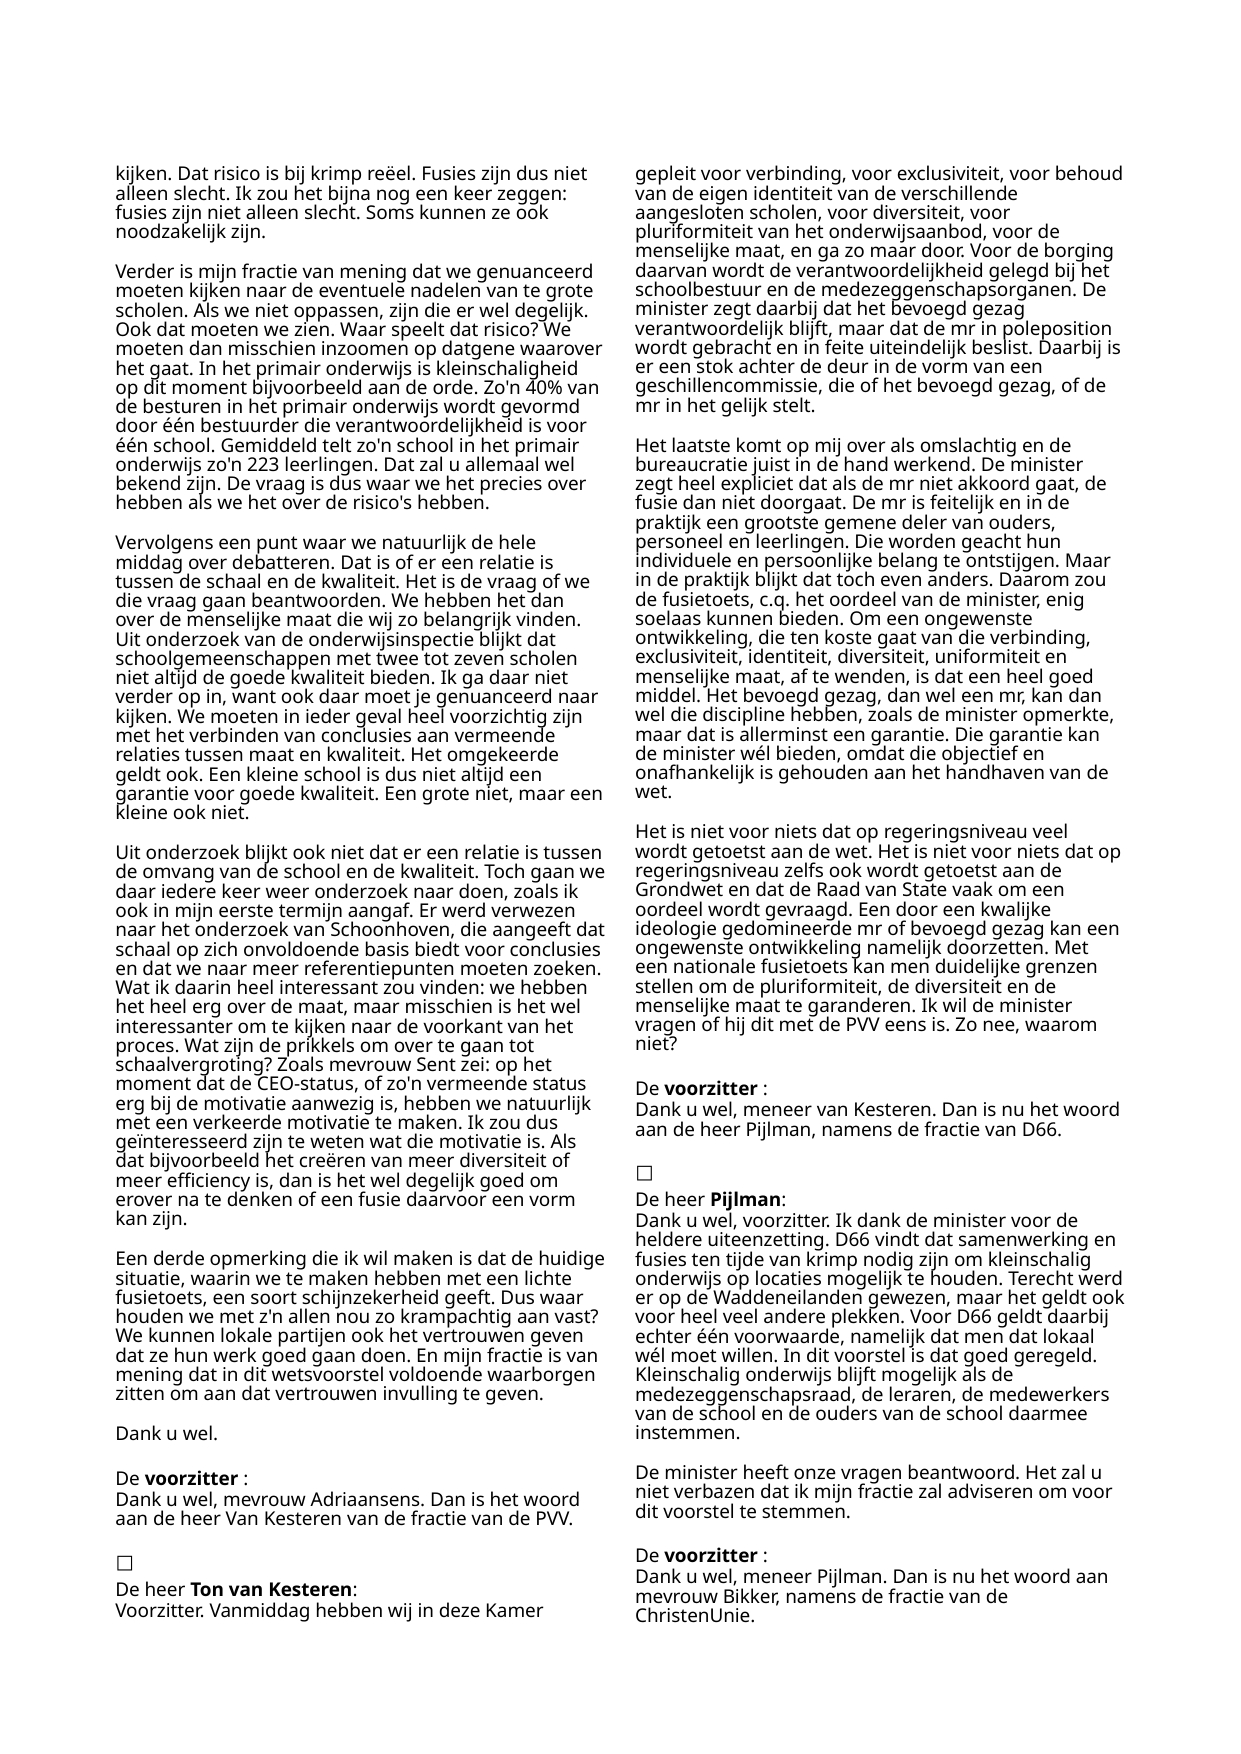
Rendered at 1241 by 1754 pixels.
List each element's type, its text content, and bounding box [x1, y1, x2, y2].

text De voorzitter : [115, 1465, 605, 1491]
text ⬜ [635, 1161, 1125, 1186]
text Dank u wel, meneer Pijlman. Dan is nu het woord aan mevrouw Bikker, namens de fractie van de ChristenUnie. [635, 1568, 1125, 1626]
text Dank u wel, meneer van Kesteren. Dan is nu het woord aan de heer Pijlman, namens de fractie van D66. [635, 1101, 1125, 1140]
text gepleit voor verbinding, voor exclusiviteit, voor behoud van de eigen identiteit van de verschillende aangesloten scholen, voor diversiteit, voor pluriformiteit van het onderwijsaanbod, voor de menselijke maat, en ga zo maar door. Voor de borging daarvan wordt de verantwoordelijkheid gelegd bij het schoolbestuur en de medezeggenschapsorganen. De minister zegt daarbij dat het bevoegd gezag verantwoordelijk blijft, maar dat de mr in poleposition wordt gebracht en in feite uiteindelijk beslist. Daarbij is er een stok achter de deur in de vorm van een geschillencommissie, die of het bevoegd gezag, of de mr in het gelijk stelt. [635, 165, 1125, 416]
text Dank u wel, voorzitter. Ik dank de minister voor de heldere uiteenzetting. D66 vindt dat samenwerking en fusies ten tijde van krimp nodig zijn om kleinschalig onderwijs op locaties mogelijk te houden. Terecht werd er op de Waddeneilanden gewezen, maar het geldt ook voor heel veel andere plekken. Voor D66 geldt daarbij echter één voorwaarde, namelijk dat men dat lokaal wél moet willen. In dit voorstel is dat goed geregeld. Kleinschalig onderwijs blijft mogelijk als de medezeggenschapsraad, de leraren, de medewerkers van de school en de ouders van de school daarmee instemmen. [635, 1212, 1125, 1443]
text Dank u wel, mevrouw Adriaansens. Dan is het woord aan de heer Van Kesteren van de fractie van de PVV. [115, 1491, 605, 1529]
text De minister heeft onze vragen beantwoord. Het zal u niet verbazen dat ik mijn fractie zal adviseren om voor dit voorstel te stemmen. [635, 1464, 1125, 1522]
text ⬜ [115, 1550, 605, 1576]
text De heer Pijlman: [635, 1186, 1125, 1212]
text De voorzitter : [635, 1543, 1125, 1568]
text kijken. Dat risico is bij krimp reëel. Fusies zijn dus niet alleen slecht. Ik zou het bijna nog een keer zeggen: fusies zijn niet alleen slecht. Soms kunnen ze ook noodzakelijk zijn. [115, 165, 605, 242]
text Uit onderzoek blijkt ook niet dat er een relatie is tussen de omvang van de school en de kwaliteit. Toch gaan we daar iedere keer weer onderzoek naar doen, zoals ik ook in mijn eerste termijn aangaf. Er werd verwezen naar het onderzoek van Schoonhoven, die aangeeft dat schaal op zich onvoldoende basis biedt voor conclusies en dat we naar meer referentiepunten moeten zoeken. Wat ik daarin heel interessant zou vinden: we hebben het heel erg over de maat, maar misschien is het wel interessanter om te kijken naar de voorkant van het proces. Wat zijn de prikkels om over te gaan tot schaalvergroting? Zoals mevrouw Sent zei: op het moment dat de CEO-status, of zo'n vermeende status erg bij de motivatie aanwezig is, hebben we natuurlijk met een verkeerde motivatie te maken. Ik zou dus geïnteresseerd zijn te weten wat die motivatie is. Als dat bijvoorbeeld het creëren van meer diversiteit of meer efficiency is, dan is het wel degelijk goed om erover na te denken of een fusie daarvoor een vorm kan zijn. [115, 844, 605, 1229]
text Dank u wel. [115, 1425, 605, 1444]
text Een derde opmerking die ik wil maken is dat de huidige situatie, waarin we te maken hebben met een lichte fusietoets, een soort schijnzekerheid geeft. Dus waar houden we met z'n allen nou zo krampachtig aan vast? We kunnen lokale partijen ook het vertrouwen geven dat ze hun werk goed gaan doen. En mijn fractie is van mening dat in dit wetsvoorstel voldoende waarborgen zitten om aan dat vertrouwen invulling te geven. [115, 1250, 605, 1404]
text Voorzitter. Vanmiddag hebben wij in deze Kamer [115, 1602, 605, 1621]
text Vervolgens een punt waar we natuurlijk de hele middag over debatteren. Dat is of er een relatie is tussen de schaal en de kwaliteit. Het is de vraag of we die vraag gaan beantwoorden. We hebben het dan over de menselijke maat die wij zo belangrijk vinden. Uit onderzoek van de onderwijsinspectie blijkt dat schoolgemeenschappen met twee tot zeven scholen niet altijd de goede kwaliteit bieden. Ik ga daar niet verder op in, want ook daar moet je genuanceerd naar kijken. We moeten in ieder geval heel voorzichtig zijn met het verbinden van conclusies aan vermeende relaties tussen maat en kwaliteit. Het omgekeerde geldt ook. Een kleine school is dus niet altijd een garantie voor goede kwaliteit. Een grote niet, maar een kleine ook niet. [115, 534, 605, 823]
text De voorzitter : [635, 1076, 1125, 1101]
text Het is niet voor niets dat op regeringsniveau veel wordt getoetst aan de wet. Het is niet voor niets dat op regeringsniveau zelfs ook wordt getoetst aan de Grondwet en dat de Raad van State vaak om een oordeel wordt gevraagd. Een door een kwalijke ideologie gedomineerde mr of bevoegd gezag kan een ongewenste ontwikkeling namelijk doorzetten. Met een nationale fusietoets kan men duidelijke grenzen stellen om de pluriformiteit, de diversiteit en de menselijke maat te garanderen. Ik wil de minister vragen of hij dit met de PVV eens is. Zo nee, waarom niet? [635, 823, 1125, 1055]
text Het laatste komt op mij over als omslachtig en de bureaucratie juist in de hand werkend. De minister zegt heel expliciet dat als de mr niet akkoord gaat, de fusie dan niet doorgaat. De mr is feitelijk en in de praktijk een grootste gemene deler van ouders, personeel en leerlingen. Die worden geacht hun individuele en persoonlijke belang te ontstijgen. Maar in de praktijk blijkt dat toch even anders. Daarom zou de fusietoets, c.q. het oordeel van de minister, enig soelaas kunnen bieden. Om een ongewenste ontwikkeling, die ten koste gaat van die verbinding, exclusiviteit, identiteit, diversiteit, uniformiteit en menselijke maat, af te wenden, is dat een heel goed middel. Het bevoegd gezag, dan wel een mr, kan dan wel die discipline hebben, zoals de minister opmerkte, maar dat is allerminst een garantie. Die garantie kan de minister wél bieden, omdat die objectief en onafhankelijk is gehouden aan het handhaven van de wet. [635, 437, 1125, 803]
text De heer Ton van Kesteren: [115, 1576, 605, 1602]
text Verder is mijn fractie van mening dat we genuanceerd moeten kijken naar de eventuele nadelen van te grote scholen. Als we niet oppassen, zijn die er wel degelijk. Ook dat moeten we zien. Waar speelt dat risico? We moeten dan misschien inzoomen op datgene waarover het gaat. In het primair onderwijs is kleinschaligheid op dit moment bijvoorbeeld aan de orde. Zo'n 40% van de besturen in het primair onderwijs wordt gevormd door één bestuurder die verantwoordelijkheid is voor één school. Gemiddeld telt zo'n school in het primair onderwijs zo'n 223 leerlingen. Dat zal u allemaal wel bekend zijn. De vraag is dus waar we het precies over hebben als we het over de risico's hebben. [115, 263, 605, 514]
